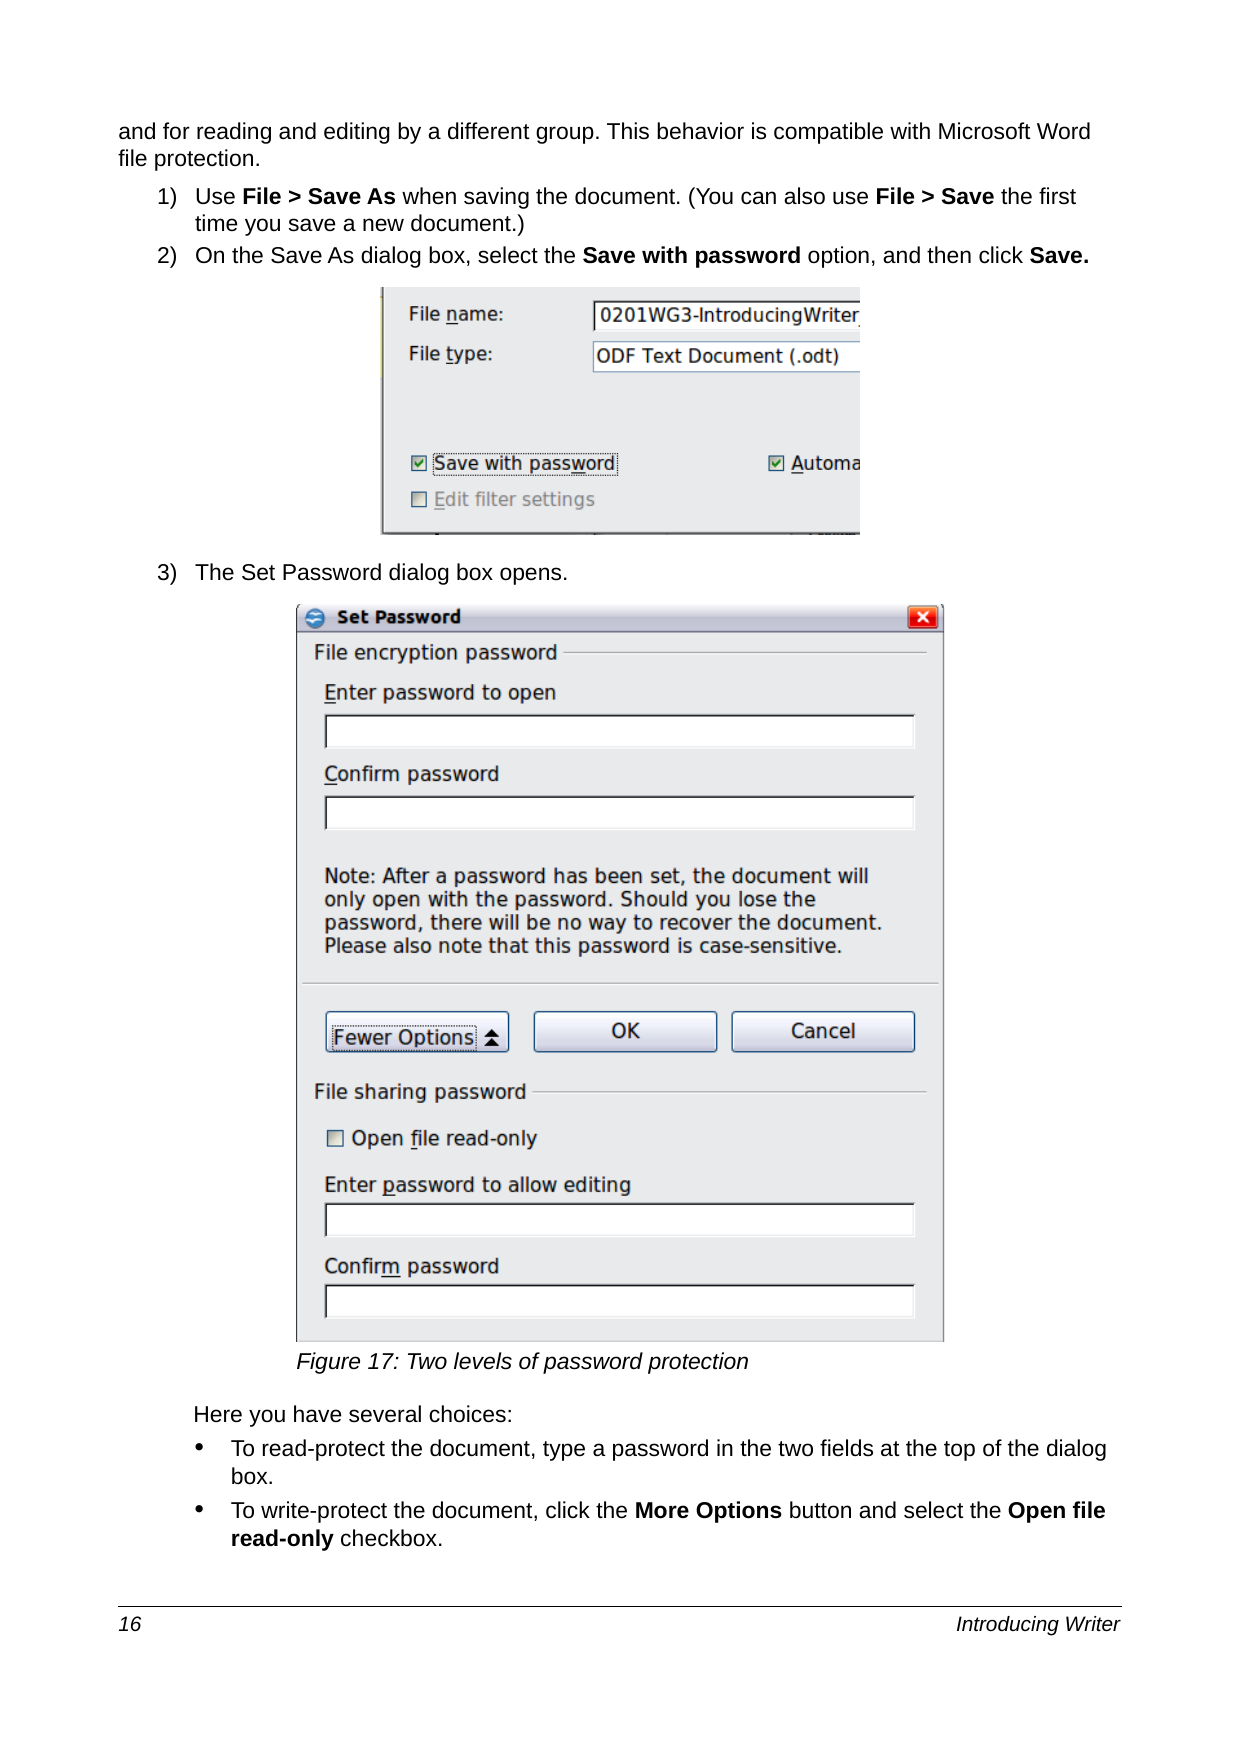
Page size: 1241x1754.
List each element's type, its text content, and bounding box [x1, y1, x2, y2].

list Use File > Save As when saving the document. (You can also use File > Save the first time you save a new document.) [177, 183, 1122, 236]
list On the Save As dialog box, select the Save with password option, and then click Save. [177, 242, 1122, 269]
picture [296, 604, 945, 1342]
picture [380, 287, 860, 535]
text Figure 17: Two levels of password protection [296, 1348, 944, 1374]
list To read-protect the document, type a password in the two fields at the top of the dialog box. [192, 1434, 1122, 1489]
text and for reading and editing by a different group. This behavior is compatible with Microsoft Word file protection. [118, 118, 1122, 171]
list Here you have several choices: [193, 1401, 1122, 1427]
list To write-protect the document, click the More Options button and select the Open file read-only checkbox. [192, 1495, 1122, 1551]
list The Set Password dialog box opens. [177, 559, 1122, 585]
